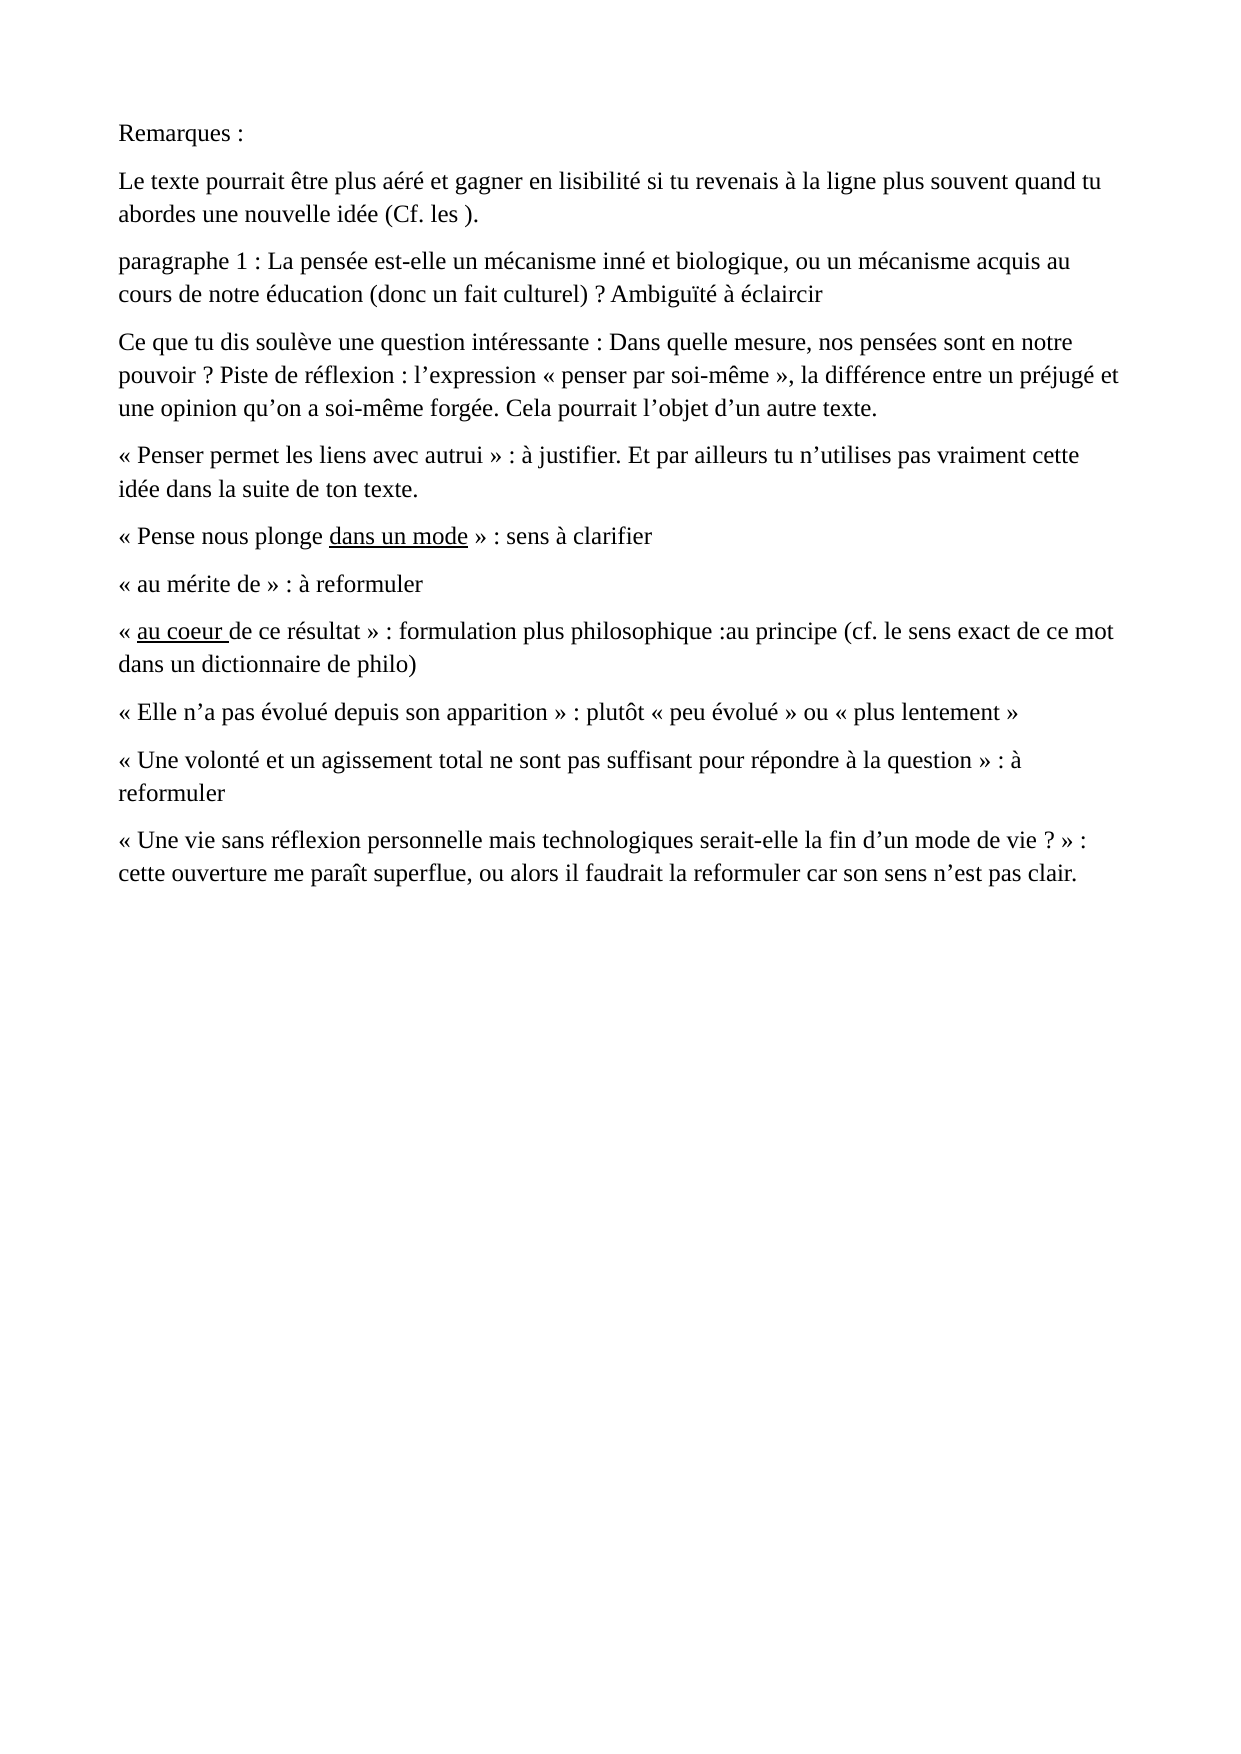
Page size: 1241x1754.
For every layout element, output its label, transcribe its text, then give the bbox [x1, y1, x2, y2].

text Remarques : [118, 118, 1122, 147]
text « Une vie sans réflexion personnelle mais technologiques serait-elle la fin d’un mode de vie ? » : cette ouverture me paraît superflue, ou alors il faudrait la reformuler car son sens n’est pas clair. [118, 825, 1122, 887]
text Le texte pourrait être plus aéré et gagner en lisibilité si tu revenais à la ligne plus souvent quand tu abordes une nouvelle idée (Cf. les ). [118, 166, 1122, 227]
text paragraphe 1 : La pensée est-elle un mécanisme inné et biologique, ou un mécanisme acquis au cours de notre éducation (donc un fait culturel) ? Ambiguïté à éclaircir [118, 246, 1122, 308]
text « au coeur de ce résultat » : formulation plus philosophique :au principe (cf. le sens exact de ce mot dans un dictionnaire de philo) [118, 616, 1122, 678]
text Ce que tu dis soulève une question intéressante : Dans quelle mesure, nos pensées sont en notre pouvoir ? Piste de réflexion : l’expression « penser par soi-même », la différence entre un préjugé et une opinion qu’on a soi-même forgée. Cela pourrait l’objet d’un autre texte. [118, 327, 1122, 422]
text « au mérite de » : à reformuler [118, 569, 1122, 598]
text « Une volonté et un agissement total ne sont pas suffisant pour répondre à la question » : à reformuler [118, 745, 1122, 806]
text « Penser permet les liens avec autrui » : à justifier. Et par ailleurs tu n’utilises pas vraiment cette idée dans la suite de ton texte. [118, 441, 1122, 502]
text « Pense nous plonge dans un mode » : sens à clarifier [118, 521, 1122, 550]
text « Elle n’a pas évolué depuis son apparition » : plutôt « peu évolué » ou « plus lentement » [118, 697, 1122, 726]
